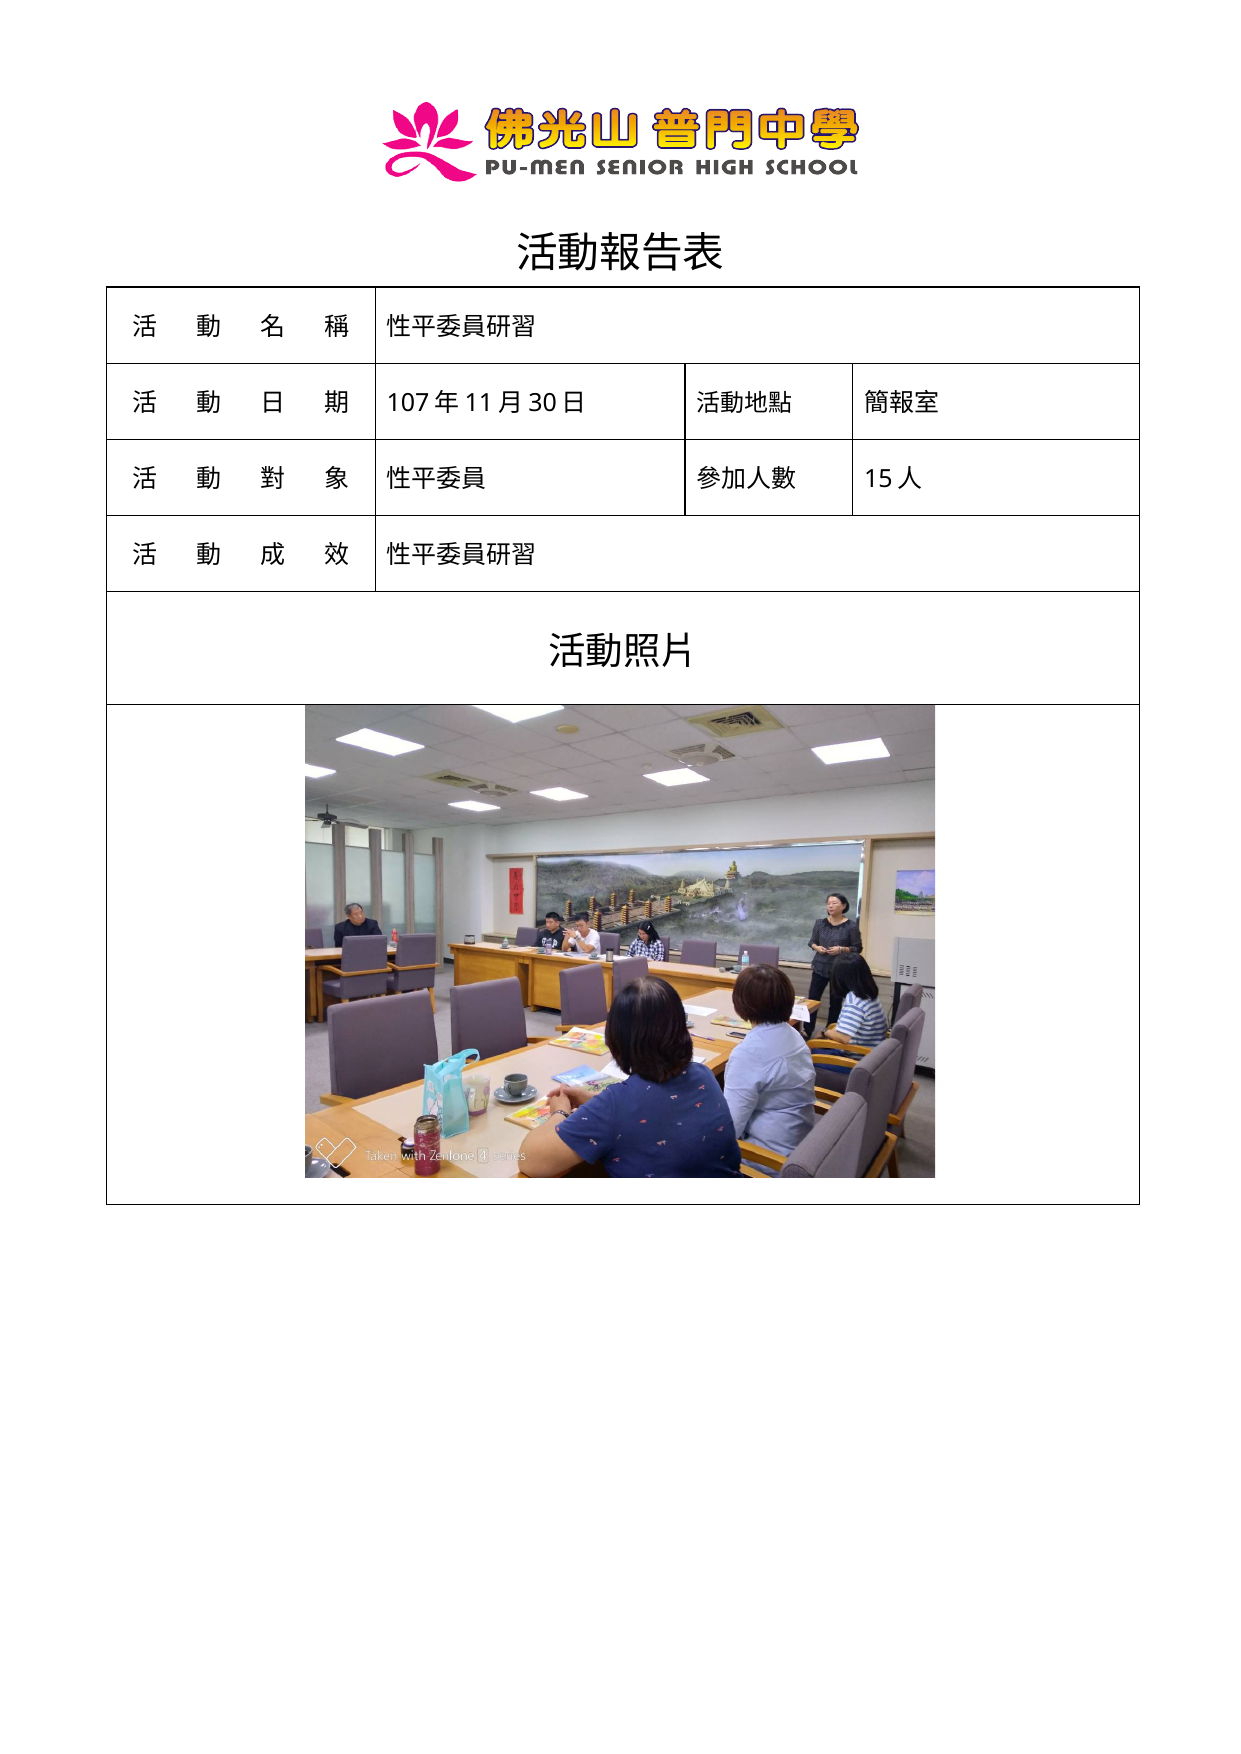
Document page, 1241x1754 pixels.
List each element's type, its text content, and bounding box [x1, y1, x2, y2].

table_cell 活動照片 [107, 592, 1139, 704]
table_header 活動名稱 [107, 288, 375, 362]
table_cell 性平委員研習 [376, 516, 1139, 591]
table_cell 15人 [853, 440, 1139, 514]
table_cell 活動成效 [107, 516, 375, 591]
text 活動報告表 [118, 211, 1122, 286]
picture [378, 98, 862, 185]
picture [305, 705, 936, 1178]
table_cell 簡報室 [853, 364, 1139, 438]
table_header 性平委員研習 [376, 288, 1139, 362]
table_cell [107, 705, 1139, 1204]
table_cell 活動對象 [107, 440, 375, 514]
table_cell 性平委員 [376, 440, 684, 514]
table_cell 活動日期 [107, 364, 375, 438]
table_cell 參加人數 [686, 440, 852, 514]
table_cell 107年11月30日 [376, 364, 684, 438]
table_cell 活動地點 [686, 364, 852, 438]
